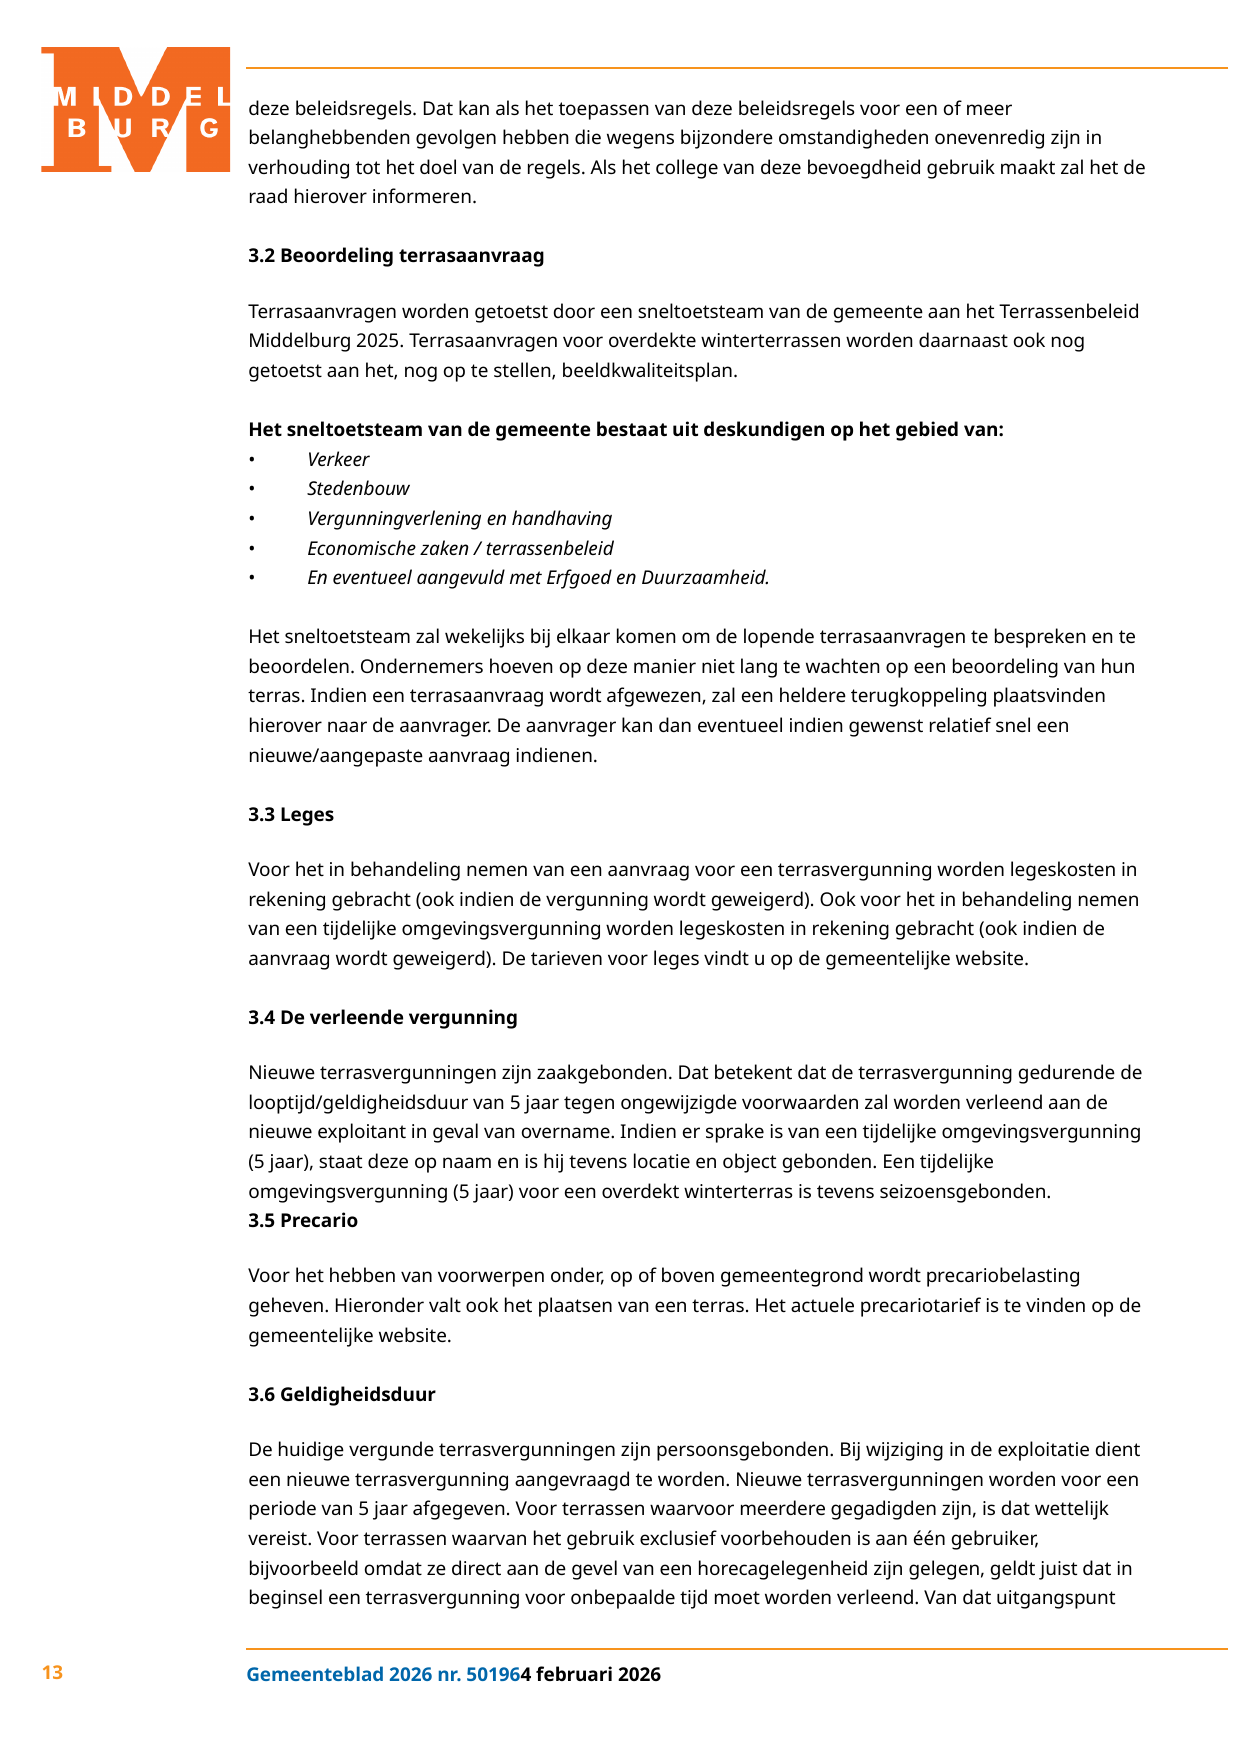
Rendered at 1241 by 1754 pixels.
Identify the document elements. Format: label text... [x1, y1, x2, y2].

text 3.2 Beoordeling terrasaanvraag [248, 243, 1152, 268]
list Economische zaken / terrassenbeleid [248, 535, 1152, 560]
text deze beleidsregels. Dat kan als het toepassen van deze beleidsregels voor een of meer belanghebbenden gevolgen hebben die wegens bijzondere omstandigheden onevenredig zijn in verhouding tot het doel van de regels. Als het college van deze bevoegdheid gebruik maakt zal het de raad hierover informeren. [248, 95, 1152, 209]
text Het sneltoetsteam van de gemeente bestaat uit deskundigen op het gebied van: [248, 416, 1152, 442]
list Vergunningverlening en handhaving [248, 505, 1152, 531]
text Het sneltoetsteam zal wekelijks bij elkaar komen om de lopende terrasaanvragen te bespreken en te beoordelen. Ondernemers hoeven op deze manier niet lang te wachten op een beoordeling van hun terras. Indien een terrasaanvraag wordt afgewezen, zal een heldere terugkoppeling plaatsvinden hierover naar de aanvrager. De aanvrager kan dan eventueel indien gewenst relatief snel een nieuwe/aangepaste aanvraag indienen. [248, 623, 1152, 767]
text 3.5 Precario [248, 1207, 1152, 1233]
list Verkeer [248, 446, 1152, 472]
text 3.4 De verleende vergunning [248, 1004, 1152, 1030]
text Nieuwe terrasvergunningen zijn zaakgebonden. Dat betekent dat de terrasvergunning gedurende de looptijd/geldigheidsduur van 5 jaar tegen ongewijzigde voorwaarden zal worden verleend aan de nieuwe exploitant in geval van overname. Indien er sprake is van een tijdelijke omgevingsvergunning (5 jaar), staat deze op naam en is hij tevens locatie en object gebonden. Een tijdelijke omgevingsvergunning (5 jaar) voor een overdekt winterterras is tevens seizoensgebonden. [248, 1059, 1152, 1203]
picture [41, 47, 231, 172]
text Voor het in behandeling nemen van een aanvraag voor een terrasvergunning worden legeskosten in rekening gebracht (ook indien de vergunning wordt geweigerd). Ook voor het in behandeling nemen van een tijdelijke omgevingsvergunning worden legeskosten in rekening gebracht (ook indien de aanvraag wordt geweigerd). De tarieven voor leges vindt u op de gemeentelijke website. [248, 856, 1152, 971]
text Voor het hebben van voorwerpen onder, op of boven gemeentegrond wordt precariobelasting geheven. Hieronder valt ook het plaatsen van een terras. Het actuele precariotarief is te vinden op de gemeentelijke website. [248, 1263, 1152, 1348]
list En eventueel aangevuld met Erfgoed en Duurzaamheid. [248, 564, 1152, 590]
text Terrasaanvragen worden getoetst door een sneltoetsteam van de gemeente aan het Terrassenbeleid Middelburg 2025. Terrasaanvragen voor overdekte winterterrassen worden daarnaast ook nog getoetst aan het, nog op te stellen, beeldkwaliteitsplan. [248, 298, 1152, 383]
text 3.3 Leges [248, 801, 1152, 827]
list Stedenbouw [248, 476, 1152, 501]
text 3.6 Geldigheidsduur [248, 1381, 1152, 1407]
text De huidige vergunde terrasvergunningen zijn persoonsgebonden. Bij wijziging in de exploitatie dient een nieuwe terrasvergunning aangevraagd te worden. Nieuwe terrasvergunningen worden voor een periode van 5 jaar afgegeven. Voor terrassen waarvoor meerdere gegadigden zijn, is dat wettelijk vereist. Voor terrassen waarvan het gebruik exclusief voorbehouden is aan één gebruiker, bijvoorbeeld omdat ze direct aan de gevel van een horecagelegenheid zijn gelegen, geldt juist dat in beginsel een terrasvergunning voor onbepaalde tijd moet worden verleend. Van dat uitgangspunt [248, 1436, 1152, 1610]
